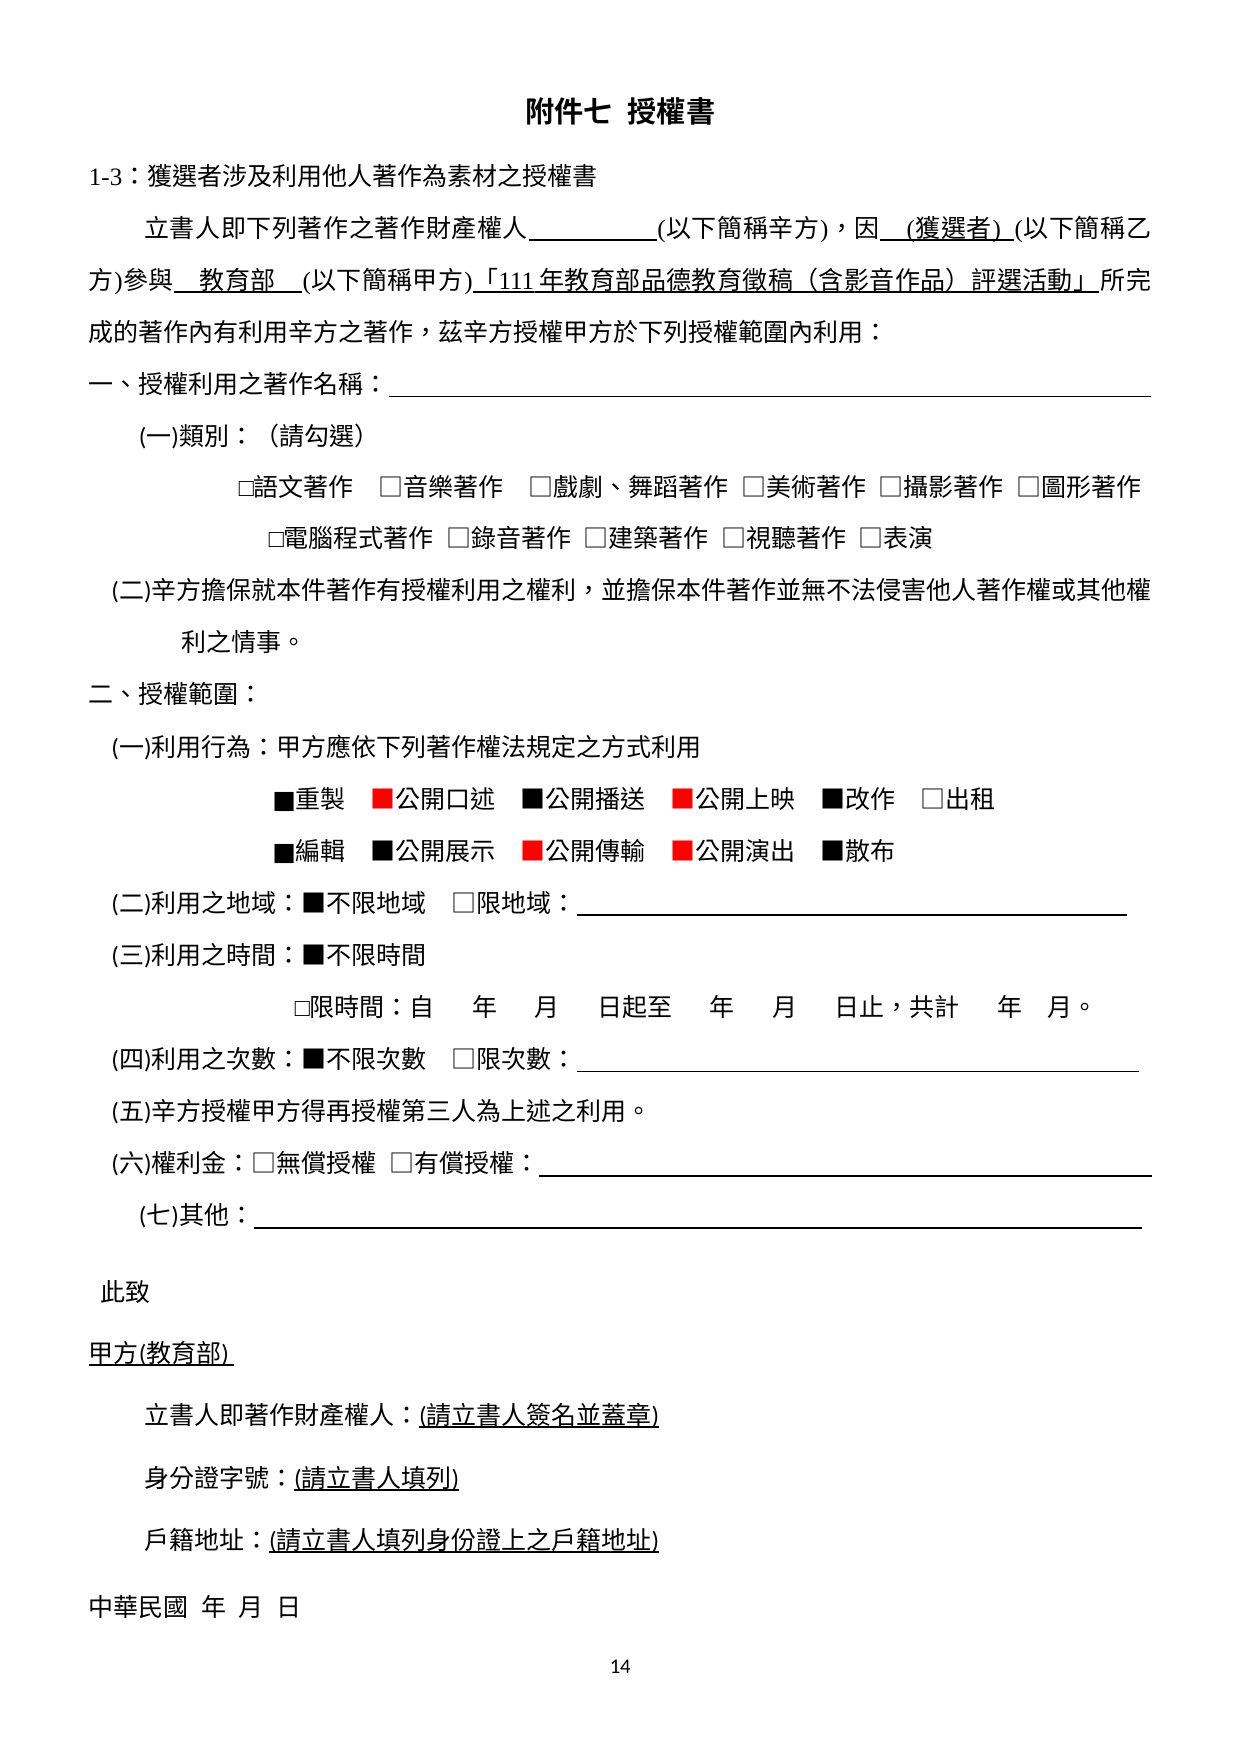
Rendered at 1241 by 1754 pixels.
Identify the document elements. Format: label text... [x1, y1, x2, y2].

text 附件七 授權書 [89, 89, 1152, 131]
text 二、授權範圍： [89, 662, 1152, 714]
text 戶籍地址：(請立書人填列身份證上之戶籍地址) [89, 1500, 1152, 1562]
text 立書人即著作財產權人：(請立書人簽名並蓋章) [89, 1375, 1152, 1437]
text ■重製 ■公開口述 ■公開播送 ■公開上映 ■改作 □出租 [201, 766, 1152, 818]
text (七)其他： [89, 1183, 1152, 1235]
text (一)利用行為：甲方應依下列著作權法規定之方式利用 [89, 714, 1152, 766]
text □語文著作 □音樂著作 □戲劇、舞蹈著作 □美術著作 □攝影著作 □圖形著作 [239, 456, 1152, 506]
text (三)利用之時間：■不限時間 [89, 923, 1152, 975]
text (一)類別：（請勾選） [89, 404, 1152, 456]
text 1-3：獲選者涉及利用他人著作為素材之授權書 [89, 143, 1152, 196]
text (四)利用之次數：■不限次數 □限次數： [89, 1027, 1152, 1079]
text 一、授權利用之著作名稱： [89, 352, 1152, 404]
text (五)辛方授權甲方得再授權第三人為上述之利用。 [89, 1079, 1152, 1131]
text 身分證字號：(請立書人填列) [89, 1437, 1152, 1500]
text □限時間：自 年 月 日起至 年 月 日止，共計 年 月。 [266, 975, 1152, 1027]
text (二)辛方擔保就本件著作有授權利用之權利，並擔保本件著作並無不法侵害他人著作權或其他權利之情事。 [89, 558, 1152, 662]
text (六)權利金：□無償授權 □有償授權： [89, 1131, 1152, 1183]
text 甲方(教育部) [89, 1312, 1152, 1375]
text 此致 [89, 1260, 1152, 1312]
text □電腦程式著作 □錄音著作 □建築著作 □視聽著作 □表演 [89, 506, 1152, 558]
text 立書人即下列著作之著作財產權人 (以下簡稱辛方)，因 (獲選者) (以下簡稱乙方)參與 教育部 (以下簡稱甲方)「111年教育部品德教育徵稿（含影音作品）評選活動」所完成的著作內有利用辛方之著作，茲辛方授權甲方於下列授權範圍內利用： [89, 196, 1152, 352]
text ■編輯 ■公開展示 ■公開傳輸 ■公開演出 ■散布 [201, 818, 1152, 871]
text (二)利用之地域：■不限地域 □限地域： [89, 871, 1152, 923]
text 中華民國 年 月 日 [89, 1575, 1160, 1627]
